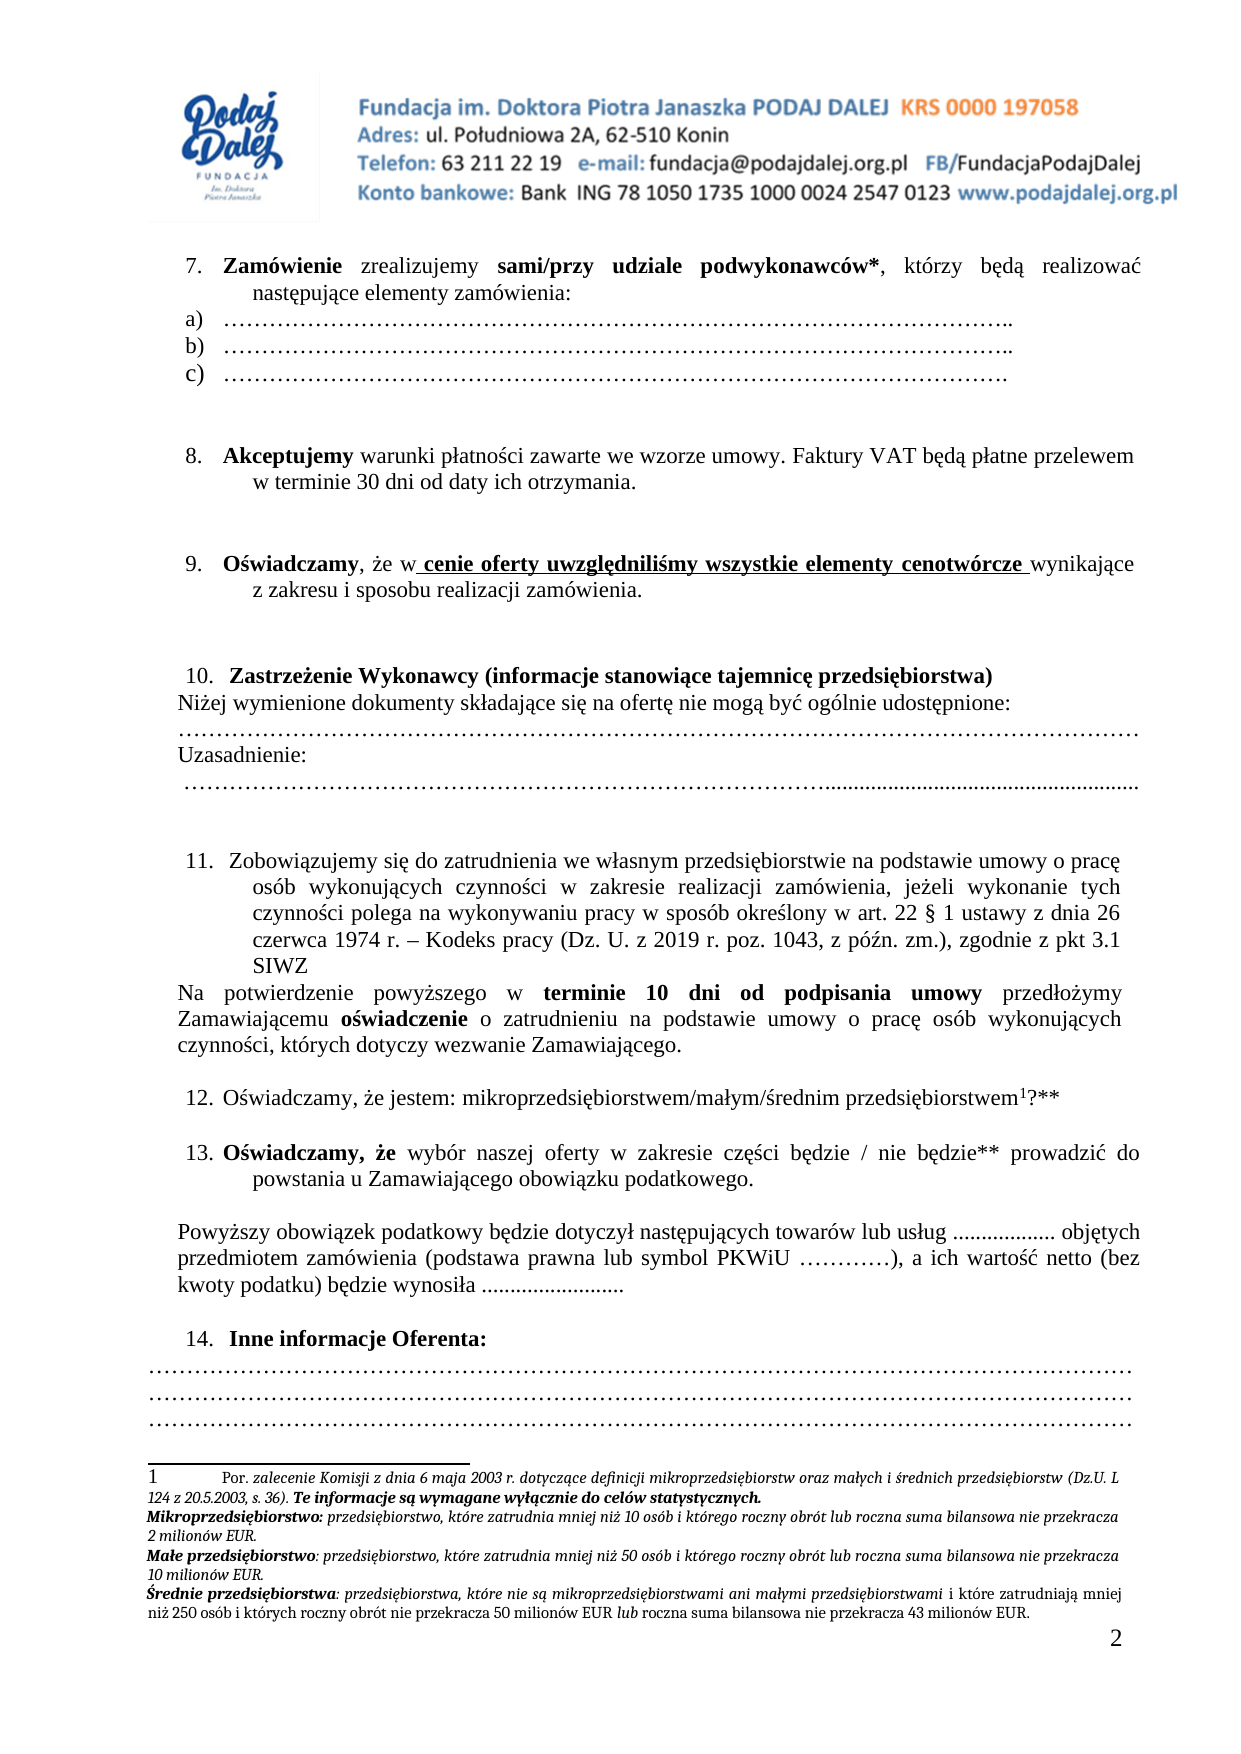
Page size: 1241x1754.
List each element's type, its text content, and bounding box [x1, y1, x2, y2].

list ………………………………………………………………………………………….. [185, 332, 1141, 358]
text Niżej wymienione dokumenty składające się na ofertę nie mogą być ogólnie udostępnione: [177, 689, 1141, 715]
list Oświadczamy, że w cenie oferty uwzględniliśmy wszystkie elementy cenotwórcze wynikające z zakresu i sposobu realizacji zamówienia. [185, 550, 1141, 602]
text Powyższy obowiązek podatkowy będzie dotyczył następujących towarów lub usług .................. objętych przedmiotem zamówienia (podstawa prawna lub symbol PKWiU …………), a ich wartość netto (bez kwoty podatku) będzie wynosiła ......................... [177, 1218, 1141, 1297]
list ………………………………………………………………………………………….. [185, 305, 1141, 332]
list Oświadczamy, że jestem: mikroprzedsiębiorstwem/małym/średnim przedsiębiorstwem?** [185, 1084, 1122, 1110]
text ……………………………………………………………………………………………………………………………………………………………………………………………………………………………………………………………………………………………………………………………………………………… [148, 1352, 1141, 1431]
list Zamówienie zrealizujemy sami/przy udziale podwykonawców*, którzy będą realizować następujące elementy zamówienia: [185, 253, 1141, 305]
text ………………………………………………………………………………………………………………Uzasadnienie: [177, 715, 1141, 768]
list …………………………………………………………………………………………. [185, 358, 1141, 387]
list Por. zalecenie Komisji z dnia 6 maja 2003 r. dotyczące definicji mikroprzedsiębiorstw oraz małych i średnich przedsiębiorstw (Dz.U. L 124 z 20.5.2003, s. 36). Te informacje są wymagane wyłącznie do celów statystycznych. [148, 1464, 1122, 1508]
list Oświadczamy, że wybór naszej oferty w zakresie części będzie / nie będzie** prowadzić do powstania u Zamawiającego obowiązku podatkowego. [185, 1139, 1141, 1192]
list Inne informacje Oferenta: [185, 1323, 1122, 1352]
list Zobowiązujemy się do zatrudnienia we własnym przedsiębiorstwie na podstawie umowy o pracę osób wykonujących czynności w zakresie realizacji zamówienia, jeżeli wykonanie tych czynności polega na wykonywaniu pracy w sposób określony w art. 22 § 1 ustawy z dnia 26 czerwca 1974 r. – Kodeks pracy (Dz. U. z 2019 r. poz. 1043, z późn. zm.), zgodnie z pkt 3.1 SIWZ [185, 847, 1122, 978]
text Na potwierdzenie powyższego w terminie 10 dni od podpisania umowy przedłożymy Zamawiającemu oświadczenie o zatrudnieniu na podstawie umowy o pracę osób wykonujących czynności, których dotyczy wezwanie Zamawiającego. [177, 978, 1122, 1058]
list Akceptujemy warunki płatności zawarte we wzorze umowy. Faktury VAT będą płatne przelewem w terminie 30 dni od daty ich otrzymania. [185, 442, 1141, 494]
text …………………………………………………………………………....................................................... [177, 768, 1141, 794]
list Średnie przedsiębiorstwa: przedsiębiorstwa, które nie są mikroprzedsiębiorstwami ani małymi przedsiębiorstwami i które zatrudniają mniej niż 250 osób i których roczny obrót nie przekracza 50 milionów EUR lub roczna suma bilansowa nie przekracza 43 milionów EUR. [146, 1584, 1122, 1623]
list Zastrzeżenie Wykonawcy (informacje stanowiące tajemnicę przedsiębiorstwa) [185, 660, 1141, 689]
list Mikroprzedsiębiorstwo: przedsiębiorstwo, które zatrudnia mniej niż 10 osób i którego roczny obrót lub roczna suma bilansowa nie przekracza 2 milionów EUR. [146, 1508, 1122, 1546]
list Małe przedsiębiorstwo: przedsiębiorstwo, które zatrudnia mniej niż 50 osób i którego roczny obrót lub roczna suma bilansowa nie przekracza 10 milionów EUR. [146, 1546, 1122, 1584]
